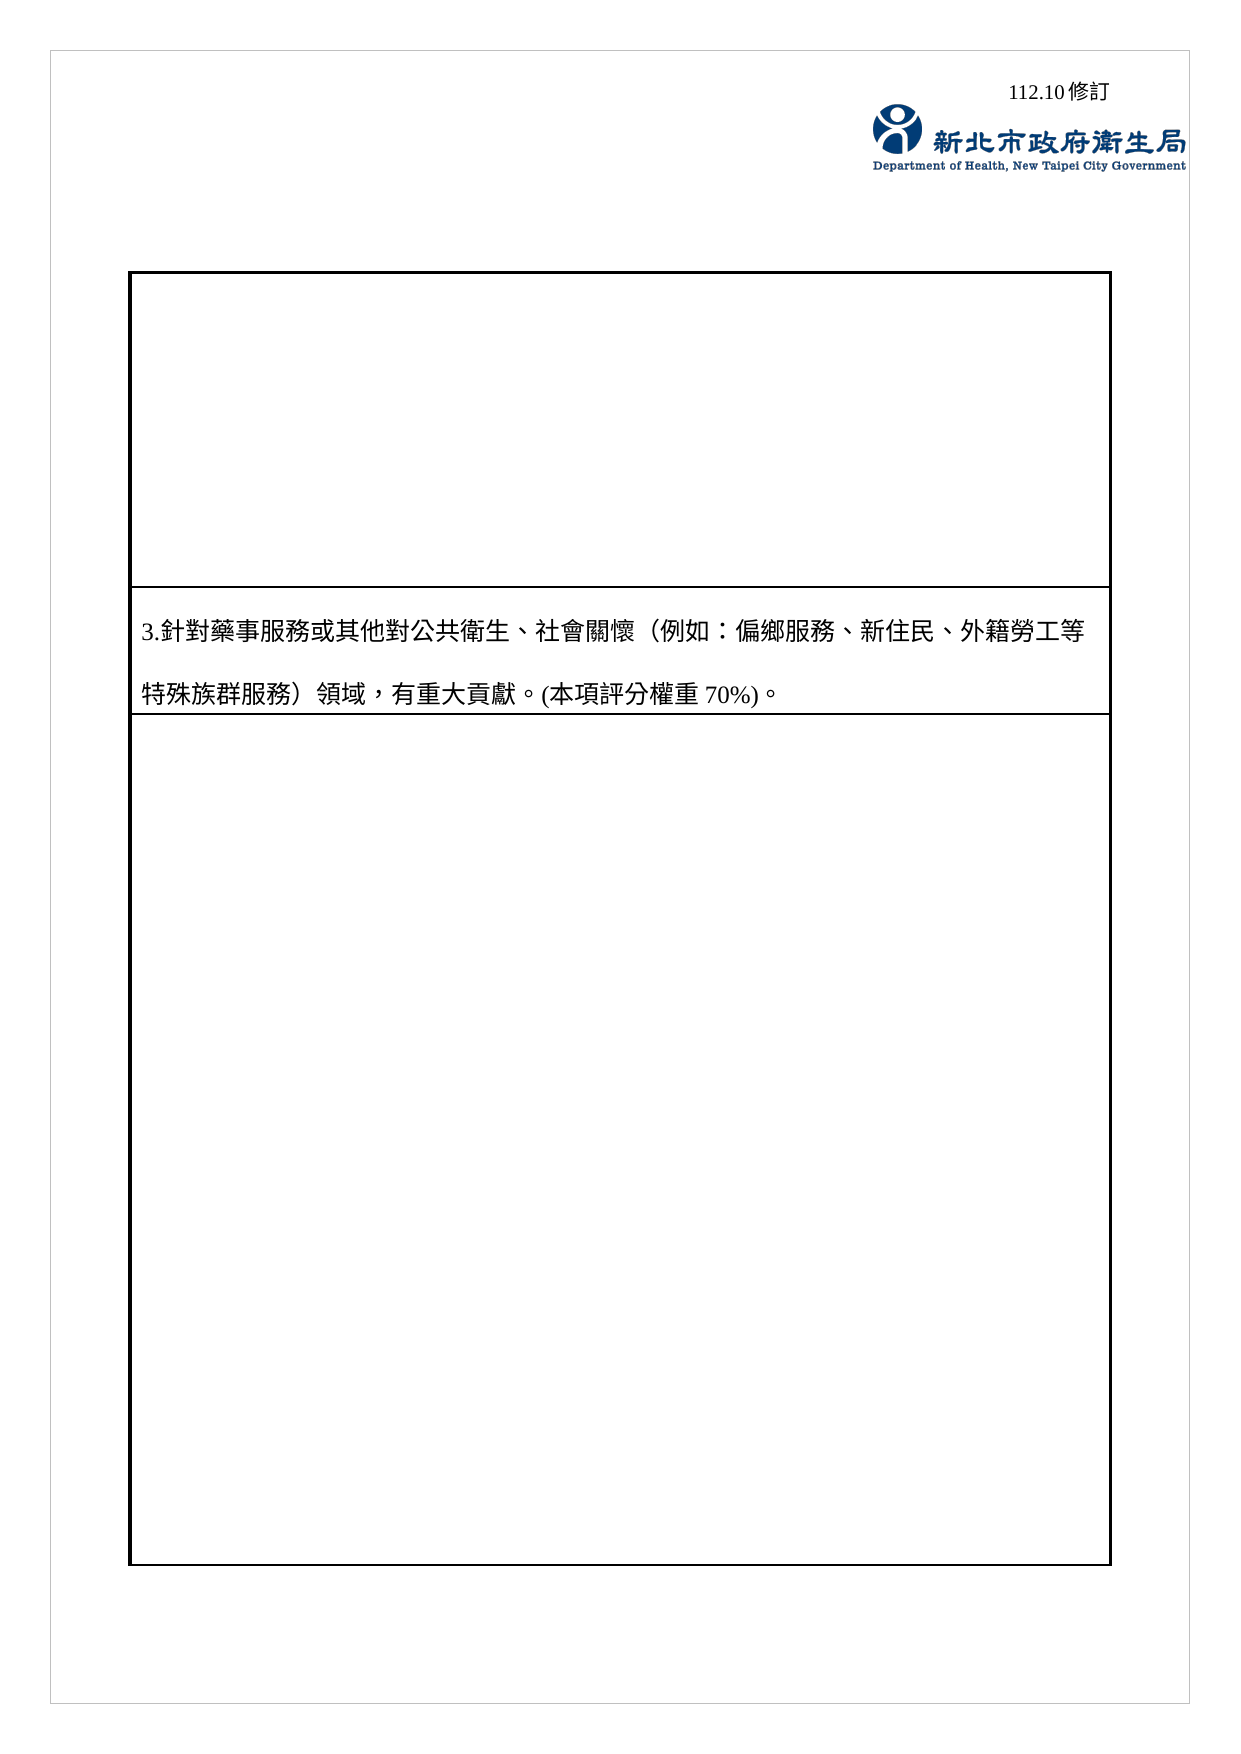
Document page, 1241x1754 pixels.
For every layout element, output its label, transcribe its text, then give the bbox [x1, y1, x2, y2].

table_cell [132, 715, 1109, 1564]
table_cell 3.針對藥事服務或其他對公共衛生、社會關懷（例如：偏鄉服務、新住民、外籍勞工等特殊族群服務）領域，有重大貢獻。(本項評分權重70%)。 [132, 588, 1109, 713]
table_cell [132, 274, 1109, 586]
